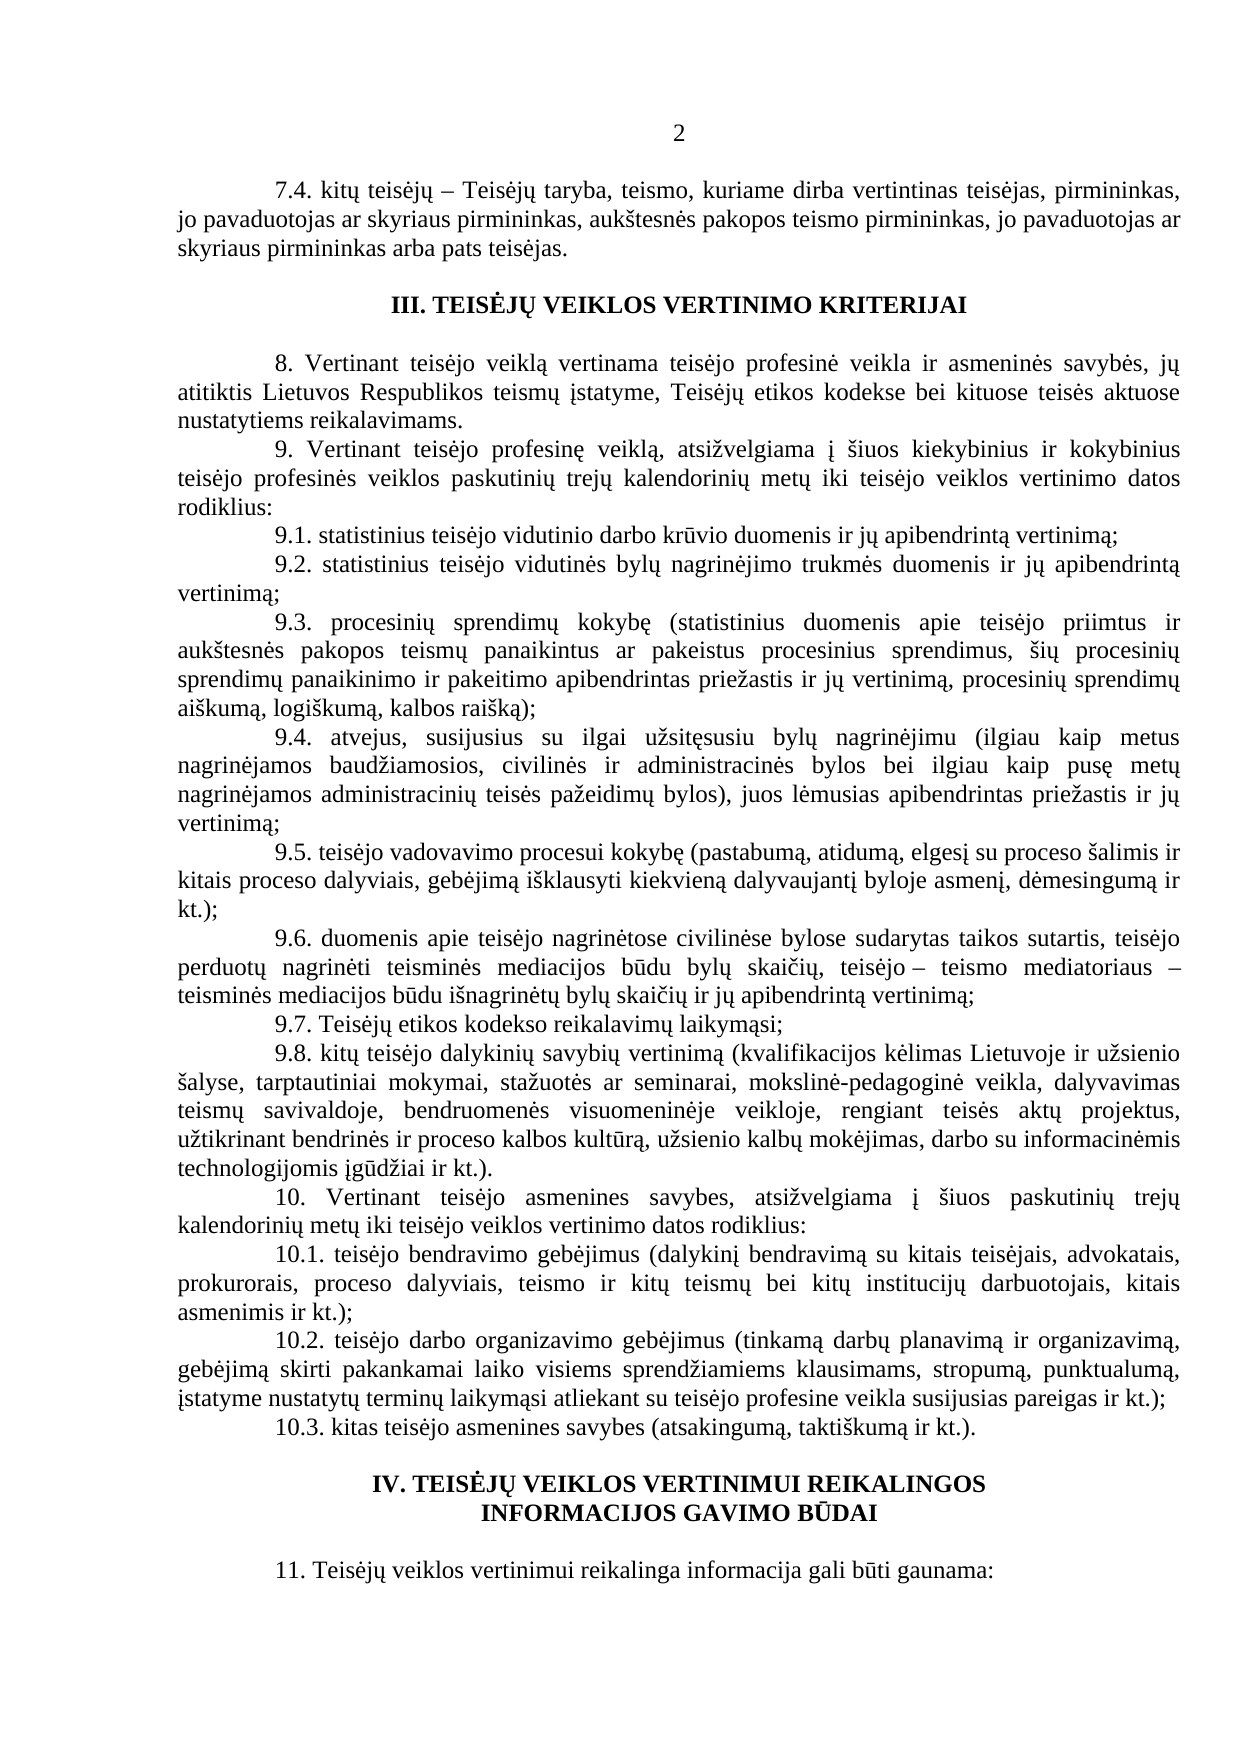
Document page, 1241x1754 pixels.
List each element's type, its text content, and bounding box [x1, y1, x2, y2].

text 10.1. teisėjo bendravimo gebėjimus (dalykinį bendravimą su kitais teisėjais, advokatais, prokurorais, proceso dalyviais, teismo ir kitų teismų bei kitų institucijų darbuotojais, kitais asmenimis ir kt.); [177, 1239, 1181, 1326]
text 10.2. teisėjo darbo organizavimo gebėjimus (tinkamą darbų planavimą ir organizavimą, gebėjimą skirti pakankamai laiko visiems sprendžiamiems klausimams, stropumą, punktualumą, įstatyme nustatytų terminų laikymąsi atliekant su teisėjo profesine veikla susijusias pareigas ir kt.); [177, 1326, 1181, 1412]
text 9.3. procesinių sprendimų kokybę (statistinius duomenis apie teisėjo priimtus ir aukštesnės pakopos teismų panaikintus ar pakeistus procesinius sprendimus, šių procesinių sprendimų panaikinimo ir pakeitimo apibendrintas priežastis ir jų vertinimą, procesinių sprendimų aiškumą, logiškumą, kalbos raišką); [177, 607, 1181, 722]
text 10. Vertinant teisėjo asmenines savybes, atsižvelgiama į šiuos paskutinių trejų kalendorinių metų iki teisėjo veiklos vertinimo datos rodiklius: [177, 1182, 1181, 1239]
text 11. Teisėjų veiklos vertinimui reikalinga informacija gali būti gaunama: [177, 1556, 1181, 1584]
text III. TEISĖJŲ VEIKLOS VERTINIMO KRITERIJAI [177, 291, 1181, 319]
text IV. TEISĖJŲ VEIKLOS VERTINIMUI REIKALINGOS [177, 1469, 1181, 1498]
text 9.1. statistinius teisėjo vidutinio darbo krūvio duomenis ir jų apibendrintą vertinimą; [177, 521, 1181, 549]
text 9.2. statistinius teisėjo vidutinės bylų nagrinėjimo trukmės duomenis ir jų apibendrintą vertinimą; [177, 549, 1181, 607]
text INFORMACIJOS GAVIMO BŪDAI [177, 1498, 1181, 1527]
text 9.6. duomenis apie teisėjo nagrinėtose civilinėse bylose sudarytas taikos sutartis, teisėjo perduotų nagrinėti teisminės mediacijos būdu bylų skaičių, teisėjo – teismo mediatoriaus – teisminės mediacijos būdu išnagrinėtų bylų skaičių ir jų apibendrintą vertinimą; [177, 923, 1181, 1009]
text 10.3. kitas teisėjo asmenines savybes (atsakingumą, taktiškumą ir kt.). [177, 1412, 1181, 1441]
text 9.5. teisėjo vadovavimo procesui kokybę (pastabumą, atidumą, elgesį su proceso šalimis ir kitais proceso dalyviais, gebėjimą išklausyti kiekvieną dalyvaujantį byloje asmenį, dėmesingumą ir kt.); [177, 837, 1181, 923]
text 9.8. kitų teisėjo dalykinių savybių vertinimą (kvalifikacijos kėlimas Lietuvoje ir užsienio šalyse, tarptautiniai mokymai, stažuotės ar seminarai, mokslinė-pedagoginė veikla, dalyvavimas teismų savivaldoje, bendruomenės visuomeninėje veikloje, rengiant teisės aktų projektus, užtikrinant bendrinės ir proceso kalbos kultūrą, užsienio kalbų mokėjimas, darbo su informacinėmis technologijomis įgūdžiai ir kt.). [177, 1038, 1181, 1182]
text 9.7. Teisėjų etikos kodekso reikalavimų laikymąsi; [177, 1009, 1181, 1038]
text 9.4. atvejus, susijusius su ilgai užsitęsusiu bylų nagrinėjimu (ilgiau kaip metus nagrinėjamos baudžiamosios, civilinės ir administracinės bylos bei ilgiau kaip pusę metų nagrinėjamos administracinių teisės pažeidimų bylos), juos lėmusias apibendrintas priežastis ir jų vertinimą; [177, 722, 1181, 837]
text 8. Vertinant teisėjo veiklą vertinama teisėjo profesinė veikla ir asmeninės savybės, jų atitiktis Lietuvos Respublikos teismų įstatyme, Teisėjų etikos kodekse bei kituose teisės aktuose nustatytiems reikalavimams. [177, 348, 1181, 434]
text 7.4. kitų teisėjų – Teisėjų taryba, teismo, kuriame dirba vertintinas teisėjas, pirmininkas, jo pavaduotojas ar skyriaus pirmininkas, aukštesnės pakopos teismo pirmininkas, jo pavaduotojas ar skyriaus pirmininkas arba pats teisėjas. [177, 176, 1181, 262]
text 9. Vertinant teisėjo profesinę veiklą, atsižvelgiama į šiuos kiekybinius ir kokybinius teisėjo profesinės veiklos paskutinių trejų kalendorinių metų iki teisėjo veiklos vertinimo datos rodiklius: [177, 434, 1181, 521]
